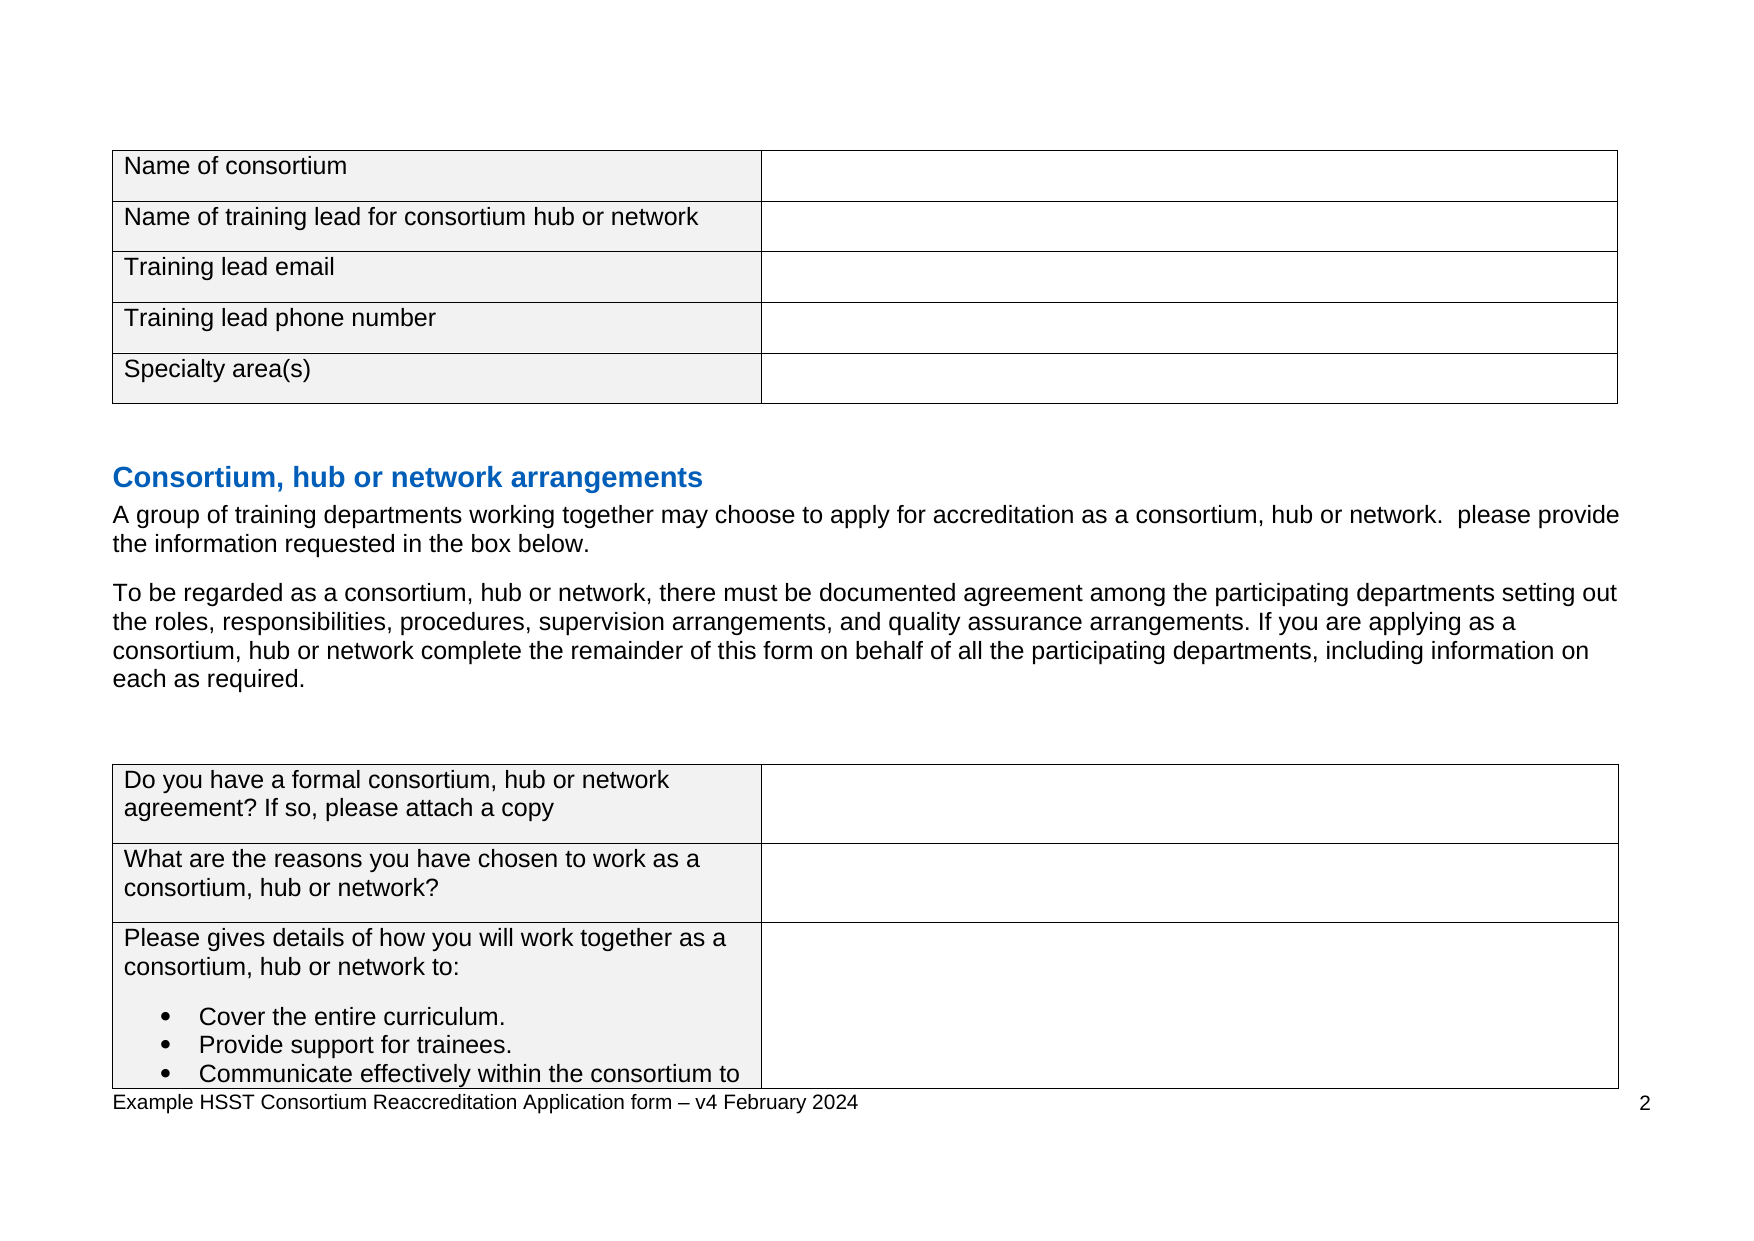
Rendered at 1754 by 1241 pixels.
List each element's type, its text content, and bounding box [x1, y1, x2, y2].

table_cell [762, 303, 1617, 352]
table_header [762, 151, 1617, 201]
table_cell Name of training lead for consortium hub or network [113, 202, 761, 251]
table_cell Training lead phone number [113, 303, 761, 352]
table_cell What are the reasons you have chosen to work as a consortium, hub or network? [113, 844, 761, 922]
text To be regarded as a consortium, hub or network, there must be documented agreement among the participating departments setting out the roles, responsibilities, procedures, supervision arrangements, and quality assurance arrangements. If you are applying as a consortium, hub or network complete the remainder of this form on behalf of all the participating departments, including information on each as required. [112, 578, 1641, 693]
table_cell [762, 923, 1618, 1088]
table_header Name of consortium [113, 151, 761, 201]
table_header Do you have a formal consortium, hub or network agreement? If so, please attach a copy [113, 765, 761, 843]
table_cell Training lead email [113, 252, 761, 302]
table_cell Please gives details of how you will work together as a consortium, hub or network to: Cover the entire curriculum. Provide support for trainees. Communicate effectively within the consortium to [113, 923, 761, 1088]
table_header [762, 765, 1618, 843]
table_cell [762, 844, 1618, 922]
table_cell [762, 202, 1617, 251]
table_cell [762, 354, 1617, 403]
subtitle Consortium, hub or network arrangements [112, 460, 1641, 493]
text A group of training departments working together may choose to apply for accreditation as a consortium, hub or network. please provide the information requested in the box below. [112, 500, 1641, 557]
table_cell [762, 252, 1617, 302]
table_cell Specialty area(s) [113, 354, 761, 403]
